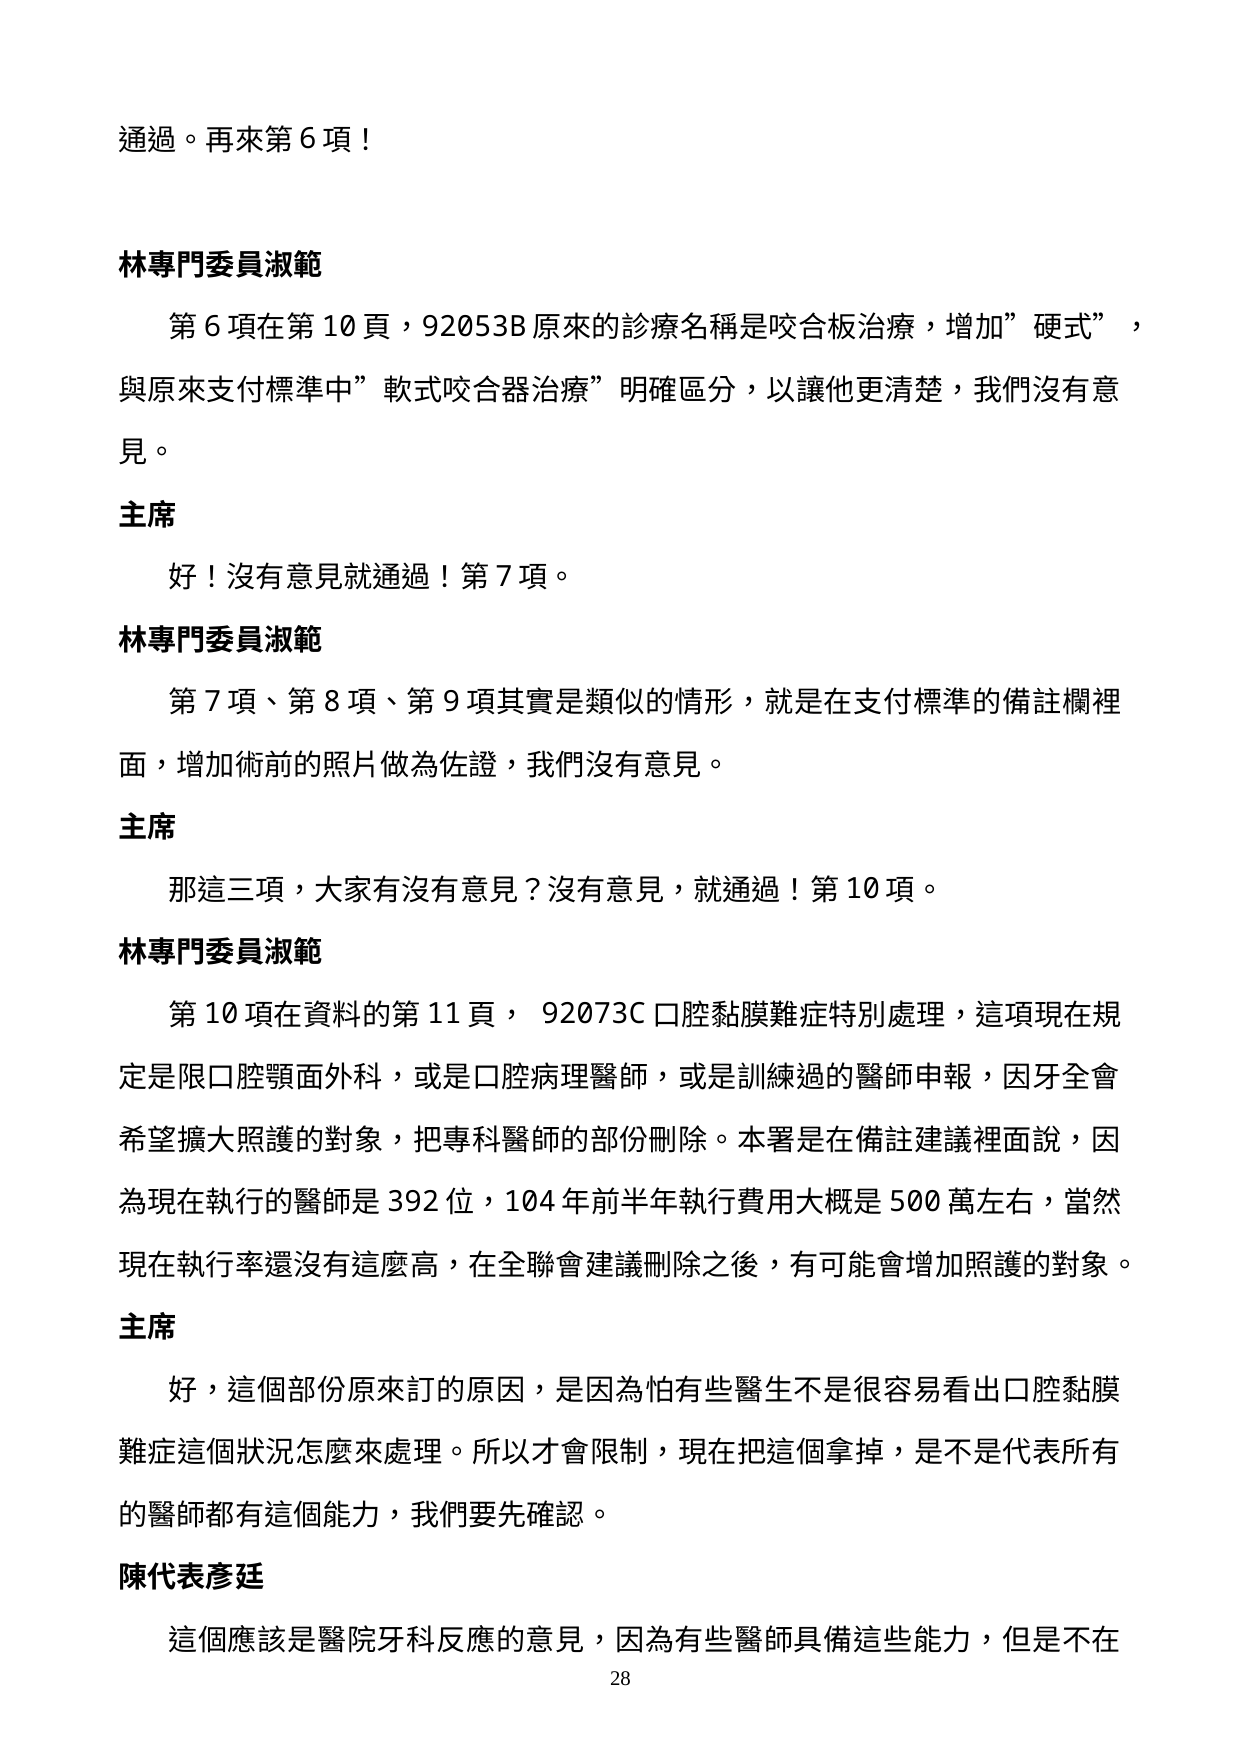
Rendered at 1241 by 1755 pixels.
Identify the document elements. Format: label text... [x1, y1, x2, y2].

text 通過。再來第6項！ [118, 96, 1122, 158]
text 第7項、第8項、第9項其實是類似的情形，就是在支付標準的備註欄裡面，增加術前的照片做為佐證，我們沒有意見。 [118, 658, 1122, 783]
text 主席 [118, 471, 1122, 533]
text 第6項在第10頁，92053B原來的診療名稱是咬合板治療，增加”硬式”，與原來支付標準中”軟式咬合器治療”明確區分，以讓他更清楚，我們沒有意見。 [118, 283, 1122, 471]
text 主席 [118, 783, 1122, 846]
text 陳代表彥廷 [118, 1533, 1122, 1596]
text 林專門委員淑範 [118, 221, 1122, 283]
text 第10項在資料的第11頁， 92073C口腔黏膜難症特別處理，這項現在規定是限口腔顎面外科，或是口腔病理醫師，或是訓練過的醫師申報，因牙全會希望擴大照護的對象，把專科醫師的部份刪除。本署是在備註建議裡面說，因為現在執行的醫師是392位，104年前半年執行費用大概是500萬左右，當然現在執行率還沒有這麼高，在全聯會建議刪除之後，有可能會增加照護的對象。 [118, 971, 1122, 1283]
text 主席 [118, 1283, 1122, 1346]
text 好，這個部份原來訂的原因，是因為怕有些醫生不是很容易看出口腔黏膜難症這個狀況怎麼來處理。所以才會限制，現在把這個拿掉，是不是代表所有的醫師都有這個能力，我們要先確認。 [118, 1346, 1122, 1533]
text 這個應該是醫院牙科反應的意見，因為有些醫師具備這些能力，但是不在 [118, 1596, 1122, 1658]
text 林專門委員淑範 [118, 908, 1122, 971]
text 林專門委員淑範 [118, 596, 1122, 658]
text 好！沒有意見就通過！第7項。 [118, 533, 1122, 596]
text 那這三項，大家有沒有意見？沒有意見，就通過！第10項。 [118, 846, 1122, 908]
